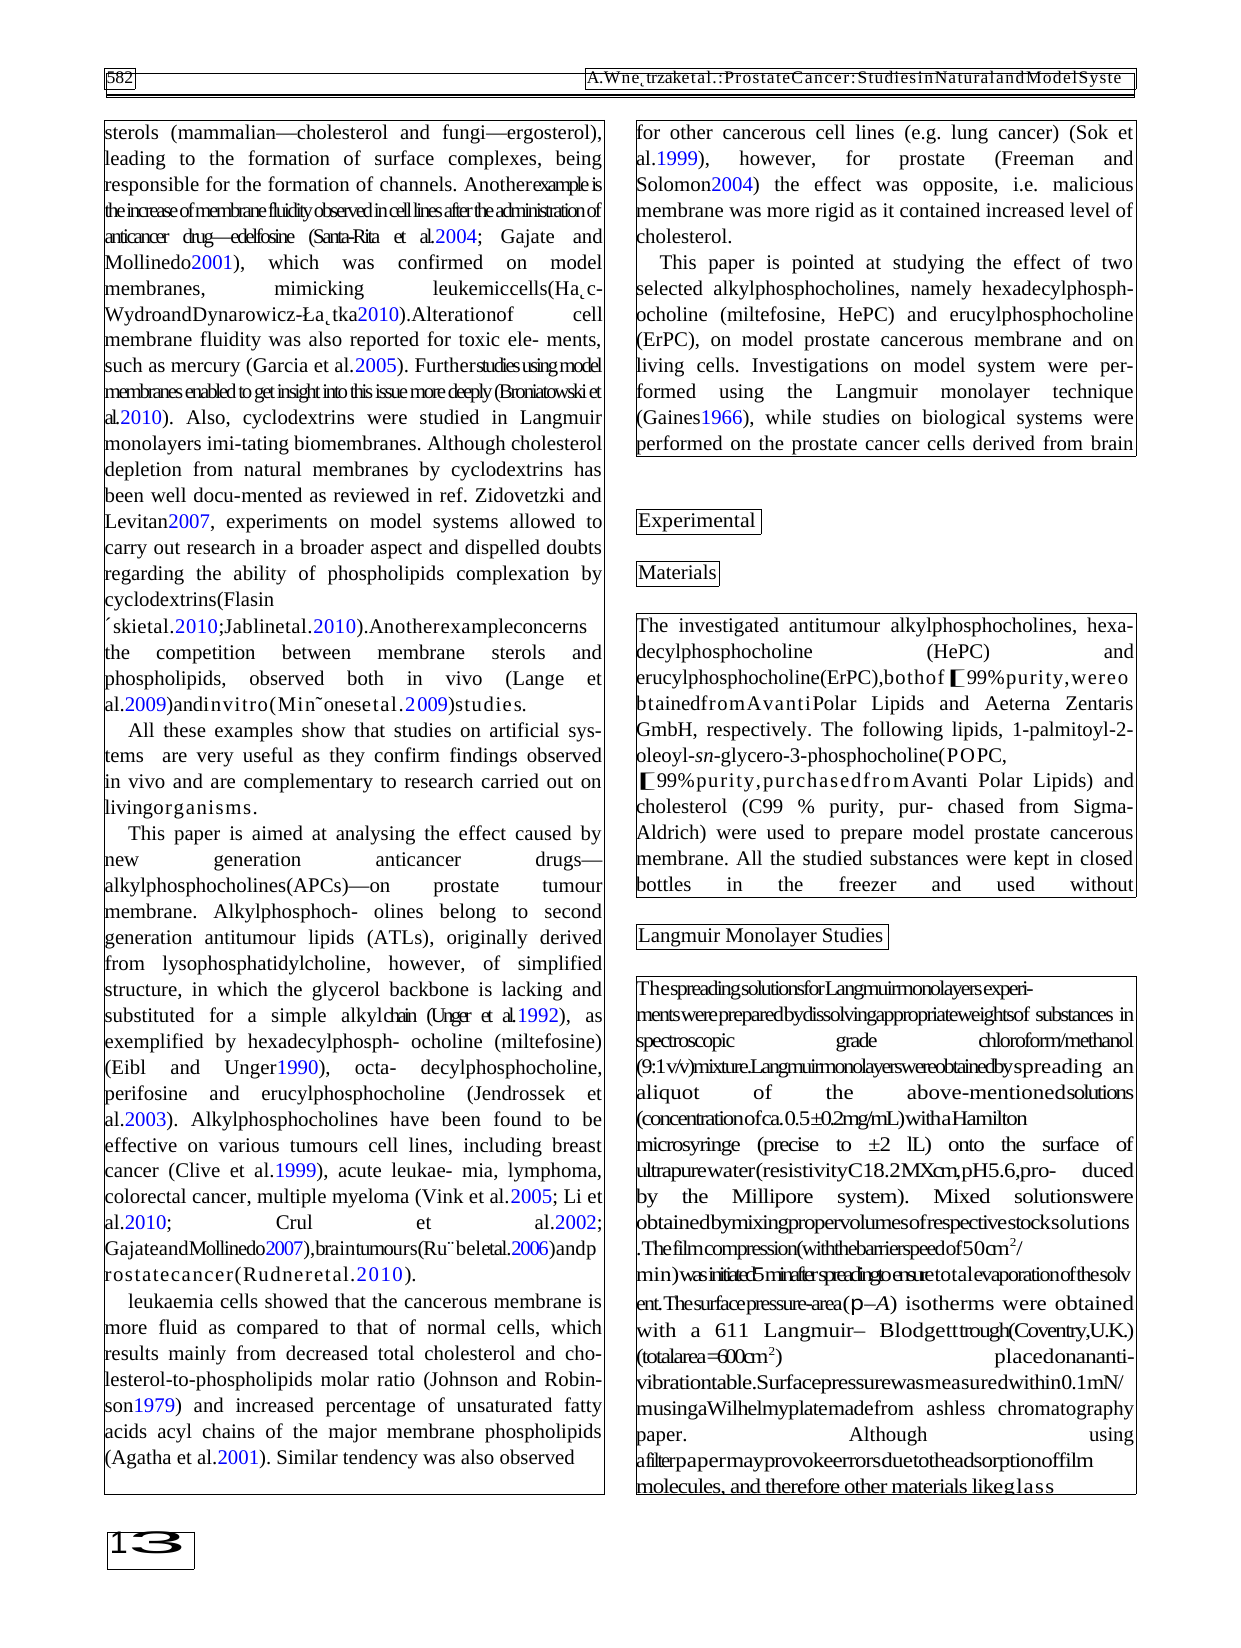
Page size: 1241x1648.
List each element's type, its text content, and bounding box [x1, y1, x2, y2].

text [106, 69, 135, 73]
text 582 [107, 74, 135, 87]
text A.Wne˛trzaketal.:ProstateCancer:StudiesinNaturalandModelSystems [587, 74, 1134, 89]
text This paper is pointed at studying the effect of two selected alkylphosphocholines, namely hexadecylphosph- ocholine (miltefosine, HePC) and erucylphosphocholine (ErPC), on model prostate cancerous membrane and on living cells. Investigations on model system were per- formed using the Langmuir monolayer technique (Gaines1966), while studies on biological systems were performed on the prostate cancer cells derived from brain metastasis cells (DU 145). [637, 249, 1134, 456]
text All these examples show that studies on artificial sys- tems are very useful as they confirm findings observed in vivo and are complementary to research carried out on livingorganisms. [105, 717, 602, 819]
text 13 [109, 1533, 194, 1559]
text Experimental [638, 510, 761, 532]
text Langmuir Monolayer Studies [638, 925, 888, 947]
text The investigated antitumour alkylphosphocholines, hexa- decylphosphocholine (HePC) and erucylphosphocholine(ErPC),bothof[99%purity,wereobtainedfromAvantiPolar Lipids and Aeterna Zentaris GmbH, respectively. The following lipids, 1-palmitoyl-2-oleoyl-sn-glycero-3-phosphocholine(POPC,[99%purity,purchasedfromAvanti Polar Lipids) and cholesterol (C99 % purity, pur- chased from Sigma-Aldrich) were used to prepare model prostate cancerous membrane. All the studied substances were kept in closed bottles in the freezer and used without furtherpurification. [637, 614, 1134, 897]
text This paper is aimed at analysing the effect caused by new generation anticancer drugs—alkylphosphocholines(APCs)—on prostate tumour membrane. Alkylphosphoch- olines belong to second generation antitumour lipids (ATLs), originally derived from lysophosphatidylcholine, however, of simplified structure, in which the glycerol backbone is lacking and substituted for a simple alkylchain (Unger et al.1992), as exemplified by hexadecylphosph- ocholine (miltefosine) (Eibl and Unger1990), octa- decylphosphocholine, perifosine and erucylphosphocholine (Jendrossek et al.2003). Alkylphosphocholines have been found to be effective on various tumours cell lines, including breast cancer (Clive et al.1999), acute leukae- mia, lymphoma, colorectal cancer, multiple myeloma (Vink et al.2005; Li et al.2010; Crul et al.2002; GajateandMollinedo2007),braintumours(Ru¨beletal.2006)andprostatecancer(Rudneretal.2010). [105, 821, 602, 1286]
text ThespreadingsolutionsforLangmuirmonolayersexperi- mentswerepreparedbydissolvingappropriateweightsof substances in spectroscopic grade chloroform/methanol (9:1v/v)mixture.Langmuirmonolayerswereobtainedbyspreading an aliquot of the above-mentionedsolutions (concentrationofca.0.5±0.2mg/mL)withaHamilton microsyringe (precise to ±2 lL) onto the surface of ultrapurewater(resistivityC18.2MXcm,pH5.6,pro- duced by the Millipore system). Mixed solutionswere obtainedbymixingpropervolumesofrespectivestocksolutions.Thefilmcompression(withthebarrierspeedof50cm2/min)wasinitiated5minafterspreadingtoensuretotalevaporationofthesolvent.Thesurfacepressure-area(p–A) isotherms were obtained with a 611 Langmuir– Blodgetttrough(Coventry,U.K.)(totalarea=600cm2) placedonananti-vibrationtable.Surfacepressurewasmeasuredwithin0.1mN/musingaWilhelmyplatemadefrom ashless chromatography paper. Although using afilterpapermayprovokeerrorsduetotheadsorptionoffilm molecules, and therefore other materials likeglass [637, 977, 1134, 1494]
text A.Wne˛trzaketal.:ProstateCancer:StudiesinNaturalandModelSystems [587, 69, 1136, 89]
text It is well known that cellular membranes of healthy and cancer cells differ significantly. For example, studies on leukaemia cells showed that the cancerous membrane is more fluid as compared to that of normal cells, which results mainly from decreased total cholesterol and cho- lesterol-to-phospholipids molar ratio (Johnson and Robin- son1979) and increased percentage of unsaturated fatty acids acyl chains of the major membrane phospholipids (Agatha et al.2001). Similar tendency was also observed [105, 1289, 603, 1494]
text for other cancerous cell lines (e.g. lung cancer) (Sok et al.1999), however, for prostate (Freeman and Solomon2004) the effect was opposite, i.e. malicious membrane was more rigid as it contained increased level of cholesterol. [637, 121, 1134, 248]
text Materials [638, 562, 719, 584]
text sterols (mammalian—cholesterol and fungi—ergosterol), leading to the formation of surface complexes, being responsible for the formation of channels. Anotherexample is the increase of membrane fluidity observed in cell lines after the administration of anticancer drug—edelfosine (Santa-Rita et al.2004; Gajate and Mollinedo2001), which was confirmed on model membranes, mimicking leukemiccells(Ha˛c-WydroandDynarowicz-Ła˛tka2010).Alterationof cell membrane fluidity was also reported for toxic ele- ments, such as mercury (Garcia et al.2005). Furtherstudies using model membranes enabled to get insight into this issue more deeply (Broniatowski et al.2010). Also, cyclodextrins were studied in Langmuir monolayers imi-tating biomembranes. Although cholesterol depletion from natural membranes by cyclodextrins has been well docu-mented as reviewed in ref. Zidovetzki and Levitan2007, experiments on model systems allowed to carry out research in a broader aspect and dispelled doubts regarding the ability of phospholipids complexation by cyclodextrins(Flasin´skietal.2010;Jablinetal.2010).Anotherexampleconcerns the competition between membrane sterols and phospholipids, observed both in vivo (Lange et al.2009)andinvitro(Min˜onesetal.2009)studies. [105, 121, 603, 716]
